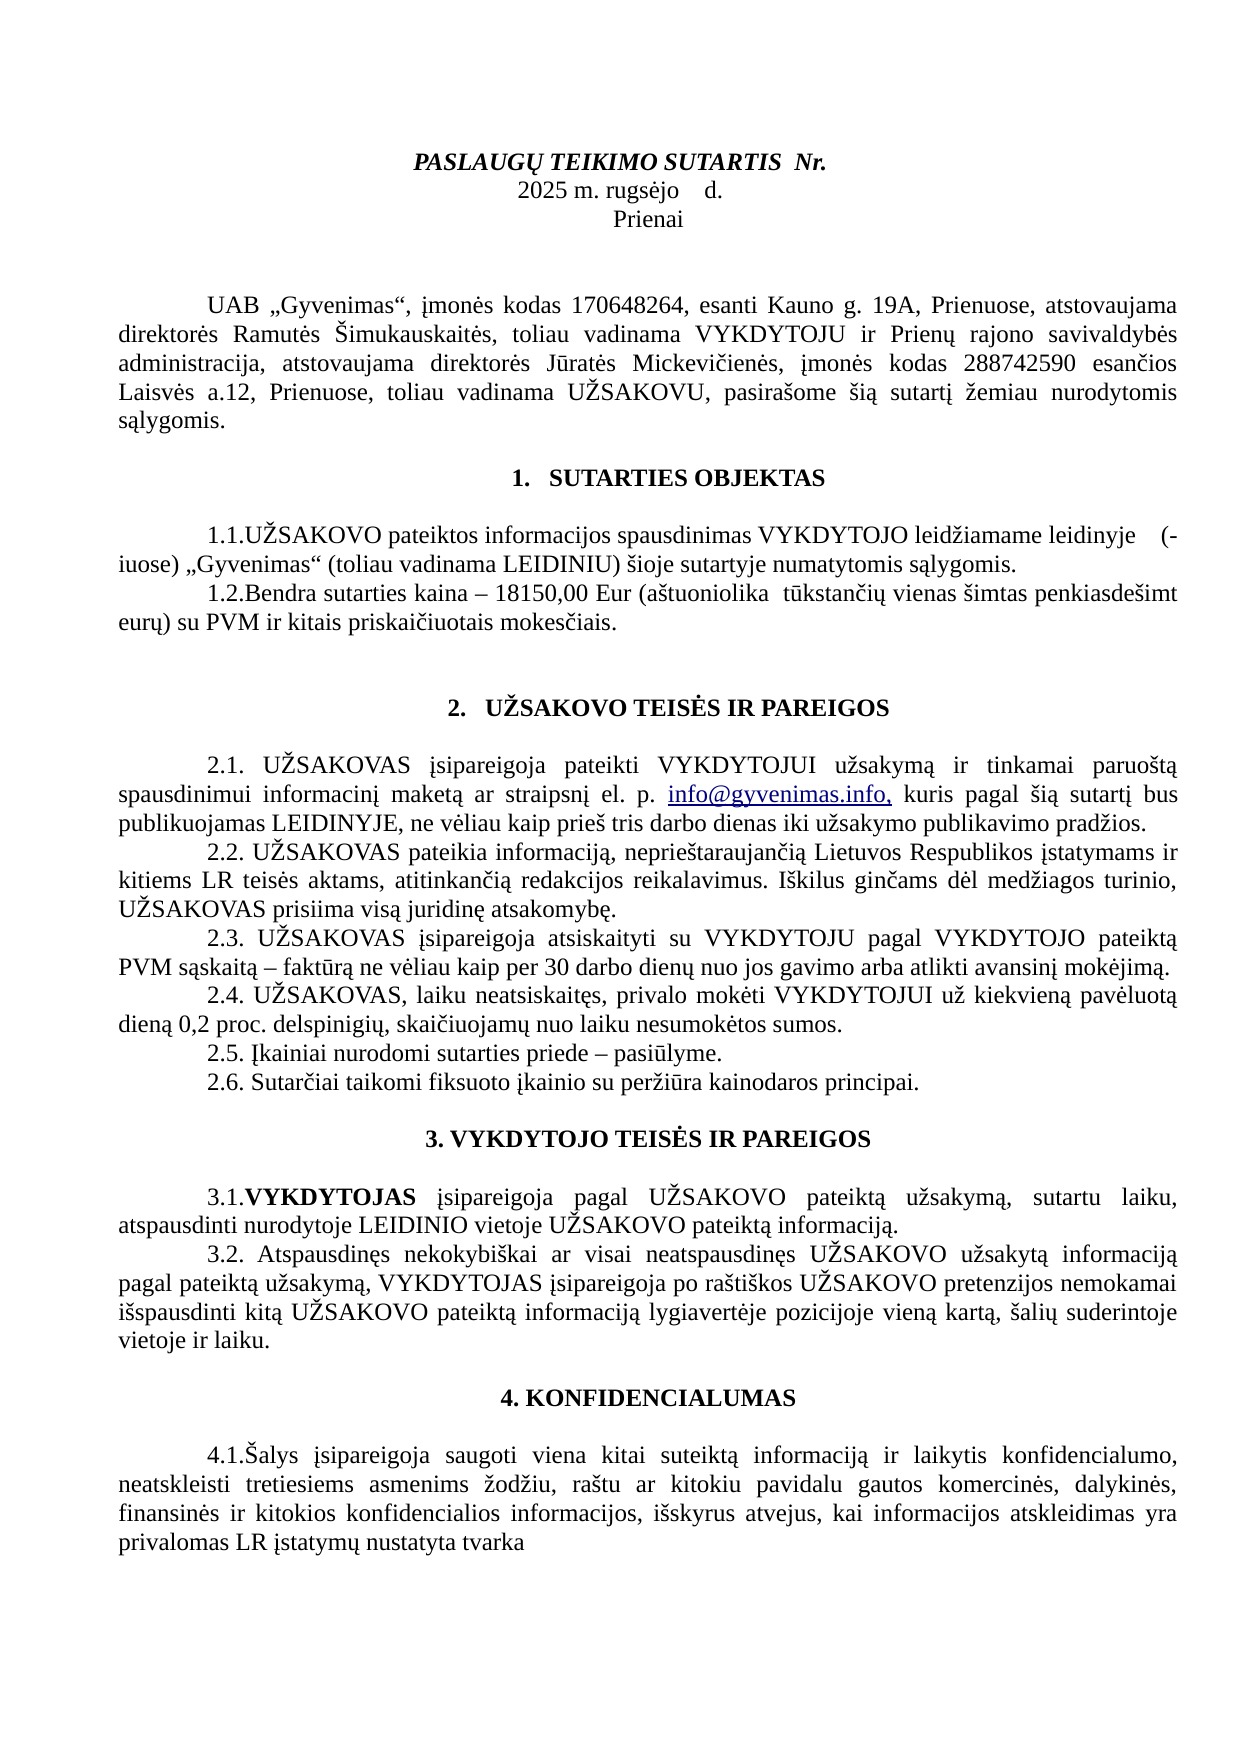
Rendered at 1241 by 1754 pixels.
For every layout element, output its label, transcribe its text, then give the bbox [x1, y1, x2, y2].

list UŽSAKOVO pateiktos informacijos spausdinimas VYKDYTOJO leidžiamame leidinyje (-iuose) „Gyvenimas“ (toliau vadinama LEIDINIU) šioje sutartyje numatytomis sąlygomis. [118, 521, 1178, 578]
text 3.2. Atspausdinęs nekokybiškai ar visai neatspausdinęs UŽSAKOVO užsakytą informaciją pagal pateiktą užsakymą, VYKDYTOJAS įsipareigoja po raštiškos UŽSAKOVO pretenzijos nemokamai išspausdinti kitą UŽSAKOVO pateiktą informaciją lygiavertėje pozicijoje vieną kartą, šalių suderintoje vietoje ir laiku. [118, 1239, 1178, 1354]
text 2.4. UŽSAKOVAS, laiku neatsiskaitęs, privalo mokėti VYKDYTOJUI už kiekvieną pavėluotą dieną 0,2 proc. delspinigių, skaičiuojamų nuo laiku nesumokėtos sumos. [118, 981, 1178, 1038]
text 2.3. UŽSAKOVAS įsipareigoja atsiskaityti su VYKDYTOJU pagal VYKDYTOJO pateiktą PVM sąskaitą – faktūrą ne vėliau kaip per 30 darbo dienų nuo jos gavimo arba atlikti avansinį mokėjimą. [118, 923, 1178, 981]
text Prienai [118, 204, 1178, 233]
text PASLAUGŲ TEIKIMO SUTARTIS Nr. [118, 147, 1122, 176]
text UAB „Gyvenimas“, įmonės kodas 170648264, esanti Kauno g. 19A, Prienuose, atstovaujama direktorės Ramutės Šimukauskaitės, toliau vadinama VYKDYTOJU ir Prienų rajono savivaldybės administracija, atstovaujama direktorės Jūratės Mickevičienės, įmonės kodas 288742590 esančios Laisvės a.12, Prienuose, toliau vadinama UŽSAKOVU, pasirašome šią sutartį žemiau nurodytomis sąlygomis. [118, 291, 1178, 434]
list UŽSAKOVO TEISĖS IR PAREIGOS [159, 693, 1178, 722]
text 2025 m. rugsėjo d. [118, 176, 1122, 204]
text 2.2. UŽSAKOVAS pateikia informaciją, neprieštaraujančią Lietuvos Respublikos įstatymams ir kitiems LR teisės aktams, atitinkančią redakcijos reikalavimus. Iškilus ginčams dėl medžiagos turinio, UŽSAKOVAS prisiima visą juridinę atsakomybę. [118, 837, 1178, 923]
text 3. VYKDYTOJO TEISĖS IR PAREIGOS [118, 1124, 1178, 1153]
text 4. KONFIDENCIALUMAS [118, 1383, 1178, 1412]
text 2.6. Sutarčiai taikomi fiksuoto įkainio su peržiūra kainodaros principai. [118, 1067, 1178, 1096]
text 3.1.VYKDYTOJAS įsipareigoja pagal UŽSAKOVO pateiktą užsakymą, sutartu laiku, atspausdinti nurodytoje LEIDINIO vietoje UŽSAKOVO pateiktą informaciją. [118, 1182, 1178, 1239]
list SUTARTIES OBJEKTAS [159, 463, 1178, 492]
text 2.5. Įkainiai nurodomi sutarties priede – pasiūlyme. [118, 1038, 1178, 1067]
text 4.1.Šalys įsipareigoja saugoti viena kitai suteiktą informaciją ir laikytis konfidencialumo, neatskleisti tretiesiems asmenims žodžiu, raštu ar kitokiu pavidalu gautos komercinės, dalykinės, finansinės ir kitokios konfidencialios informacijos, išskyrus atvejus, kai informacijos atskleidimas yra privalomas LR įstatymų nustatyta tvarka [118, 1441, 1178, 1556]
list Bendra sutarties kaina – 18150,00 Eur (aštuoniolika tūkstančių vienas šimtas penkiasdešimt eurų) su PVM ir kitais priskaičiuotais mokesčiais. [118, 578, 1178, 636]
text 2.1. UŽSAKOVAS įsipareigoja pateikti VYKDYTOJUI užsakymą ir tinkamai paruoštą spausdinimui informacinį maketą ar straipsnį el. p. info@gyvenimas.info, kuris pagal šią sutartį bus publikuojamas LEIDINYJE, ne vėliau kaip prieš tris darbo dienas iki užsakymo publikavimo pradžios. [118, 751, 1178, 837]
